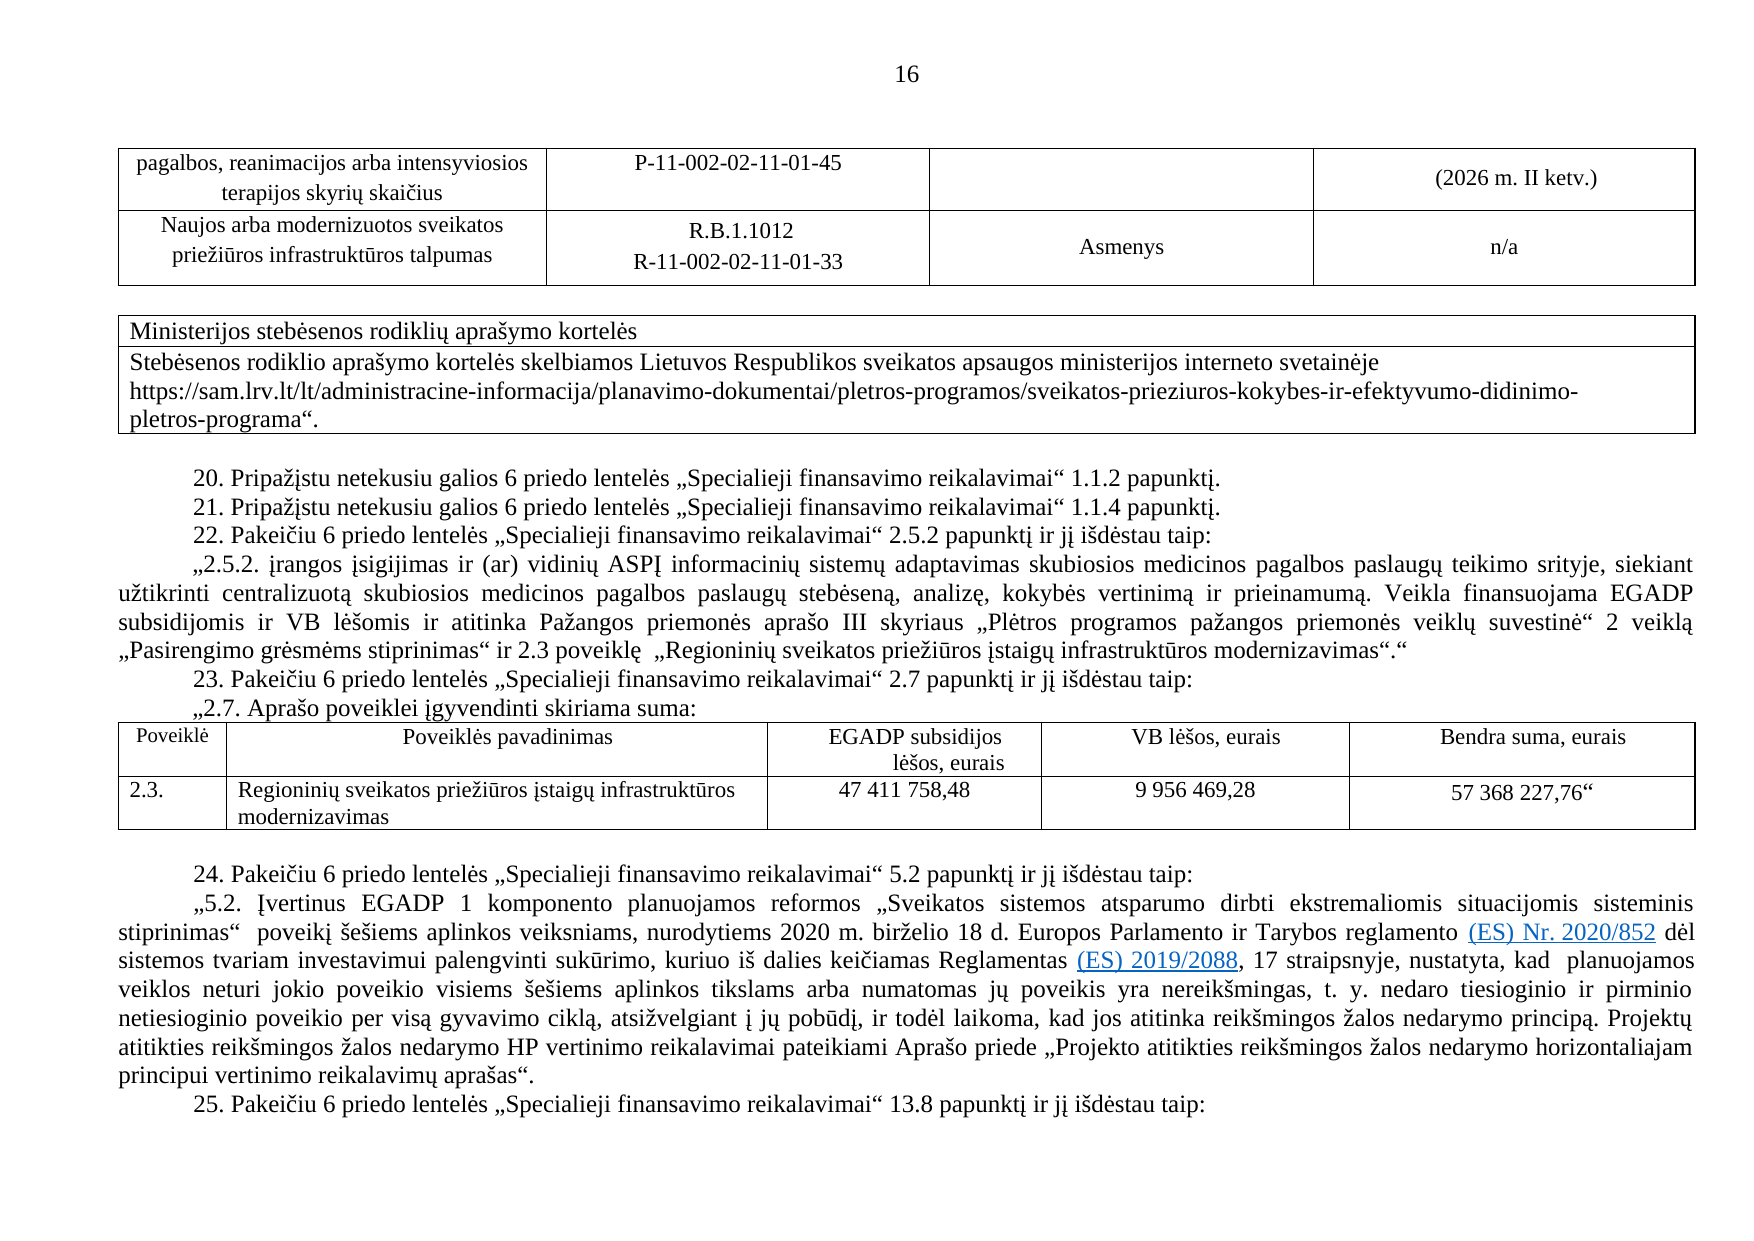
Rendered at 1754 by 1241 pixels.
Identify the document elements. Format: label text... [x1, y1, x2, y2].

text 23. Pakeičiu 6 priedo lentelės „Specialieji finansavimo reikalavimai“ 2.7 papunktį ir jį išdėstau taip: [193, 664, 1695, 693]
table_header Bendra suma, eurais [1350, 723, 1694, 776]
table_header Ministerijos stebėsenos rodiklių aprašymo kortelės [119, 316, 1694, 346]
table_cell Regioninių sveikatos priežiūros įstaigų infrastruktūros modernizavimas [227, 777, 767, 829]
table_cell P-11-002-02-11-01-45 [547, 149, 929, 209]
table_cell 57 368 227,76“ [1350, 777, 1694, 829]
table_header Poveiklė [119, 723, 226, 776]
table_header VB lėšos, eurais [1042, 723, 1349, 776]
table_cell Asmenys [930, 211, 1313, 285]
text 20. Pripažįstu netekusiu galios 6 priedo lentelės „Specialieji finansavimo reikalavimai“ 1.1.2 papunktį. [193, 463, 1695, 492]
text 24. Pakeičiu 6 priedo lentelės „Specialieji finansavimo reikalavimai“ 5.2 papunktį ir jį išdėstau taip: [193, 859, 1695, 888]
text „2.7. Aprašo poveiklei įgyvendinti skiriama suma: [192, 693, 1695, 722]
table_cell 2.3. [119, 777, 226, 829]
text 25. Pakeičiu 6 priedo lentelės „Specialieji finansavimo reikalavimai“ 13.8 papunktį ir jį išdėstau taip: [193, 1089, 1695, 1118]
table_header EGADP subsidijos lėšos, eurais [768, 723, 1041, 776]
text 21. Pripažįstu netekusiu galios 6 priedo lentelės „Specialieji finansavimo reikalavimai“ 1.1.4 papunktį. [193, 492, 1695, 521]
table_header Poveiklės pavadinimas [227, 723, 767, 776]
table_cell pagalbos, reanimacijos arba intensyviosios terapijos skyrių skaičius [119, 149, 546, 209]
table_cell R.B.1.1012 R-11-002-02-11-01-33 [547, 211, 929, 285]
table_cell [930, 149, 1313, 209]
table_cell Stebėsenos rodiklio aprašymo kortelės skelbiamos Lietuvos Respublikos sveikatos apsaugos ministerijos interneto svetainėje https://sam.lrv.lt/lt/administracine-informacija/planavimo-dokumentai/pletros-programos/sveikatos-prieziuros-kokybes-ir-efektyvumo-didinimo-pletros-programa“. [119, 347, 1694, 433]
text 22. Pakeičiu 6 priedo lentelės „Specialieji finansavimo reikalavimai“ 2.5.2 papunktį ir jį išdėstau taip: [193, 521, 1695, 549]
table_cell n/a [1314, 211, 1694, 285]
table_cell 47 411 758,48 [768, 777, 1041, 829]
table_cell Naujos arba modernizuotos sveikatos priežiūros infrastruktūros talpumas [119, 211, 546, 285]
table_cell 9 956 469,28 [1042, 777, 1349, 829]
text „5.2. Įvertinus EGADP 1 komponento planuojamos reformos „Sveikatos sistemos atsparumo dirbti ekstremaliomis situacijomis sisteminis stiprinimas“ poveikį šešiems aplinkos veiksniams, nurodytiems 2020 m. birželio 18 d. Europos Parlamento ir Tarybos reglamento (ES) Nr. 2020/852 dėl sistemos tvariam investavimui palengvinti sukūrimo, kuriuo iš dalies keičiamas Reglamentas (ES) 2019/2088, 17 straipsnyje, nustatyta, kad planuojamos veiklos neturi jokio poveikio visiems šešiems aplinkos tikslams arba numatomas jų poveikis yra nereikšmingas, t. y. nedaro tiesioginio ir pirminio netiesioginio poveikio per visą gyvavimo ciklą, atsižvelgiant į jų pobūdį, ir todėl laikoma, kad jos atitinka reikšmingos žalos nedarymo principą. Projektų atitikties reikšmingos žalos nedarymo HP vertinimo reikalavimai pateikiami Aprašo priede „Projekto atitikties reikšmingos žalos nedarymo horizontaliajam principui vertinimo reikalavimų aprašas“. [118, 888, 1695, 1089]
text „2.5.2. įrangos įsigijimas ir (ar) vidinių ASPĮ informacinių sistemų adaptavimas skubiosios medicinos pagalbos paslaugų teikimo srityje, siekiant užtikrinti centralizuotą skubiosios medicinos pagalbos paslaugų stebėseną, analizę, kokybės vertinimą ir prieinamumą. Veikla finansuojama EGADP subsidijomis ir VB lėšomis ir atitinka Pažangos priemonės aprašo III skyriaus „Plėtros programos pažangos priemonės veiklų suvestinė“ 2 veiklą „Pasirengimo grėsmėms stiprinimas“ ir 2.3 poveiklę „Regioninių sveikatos priežiūros įstaigų infrastruktūros modernizavimas“.“ [118, 549, 1695, 664]
table_cell (2026 m. II ketv.) [1314, 149, 1694, 209]
